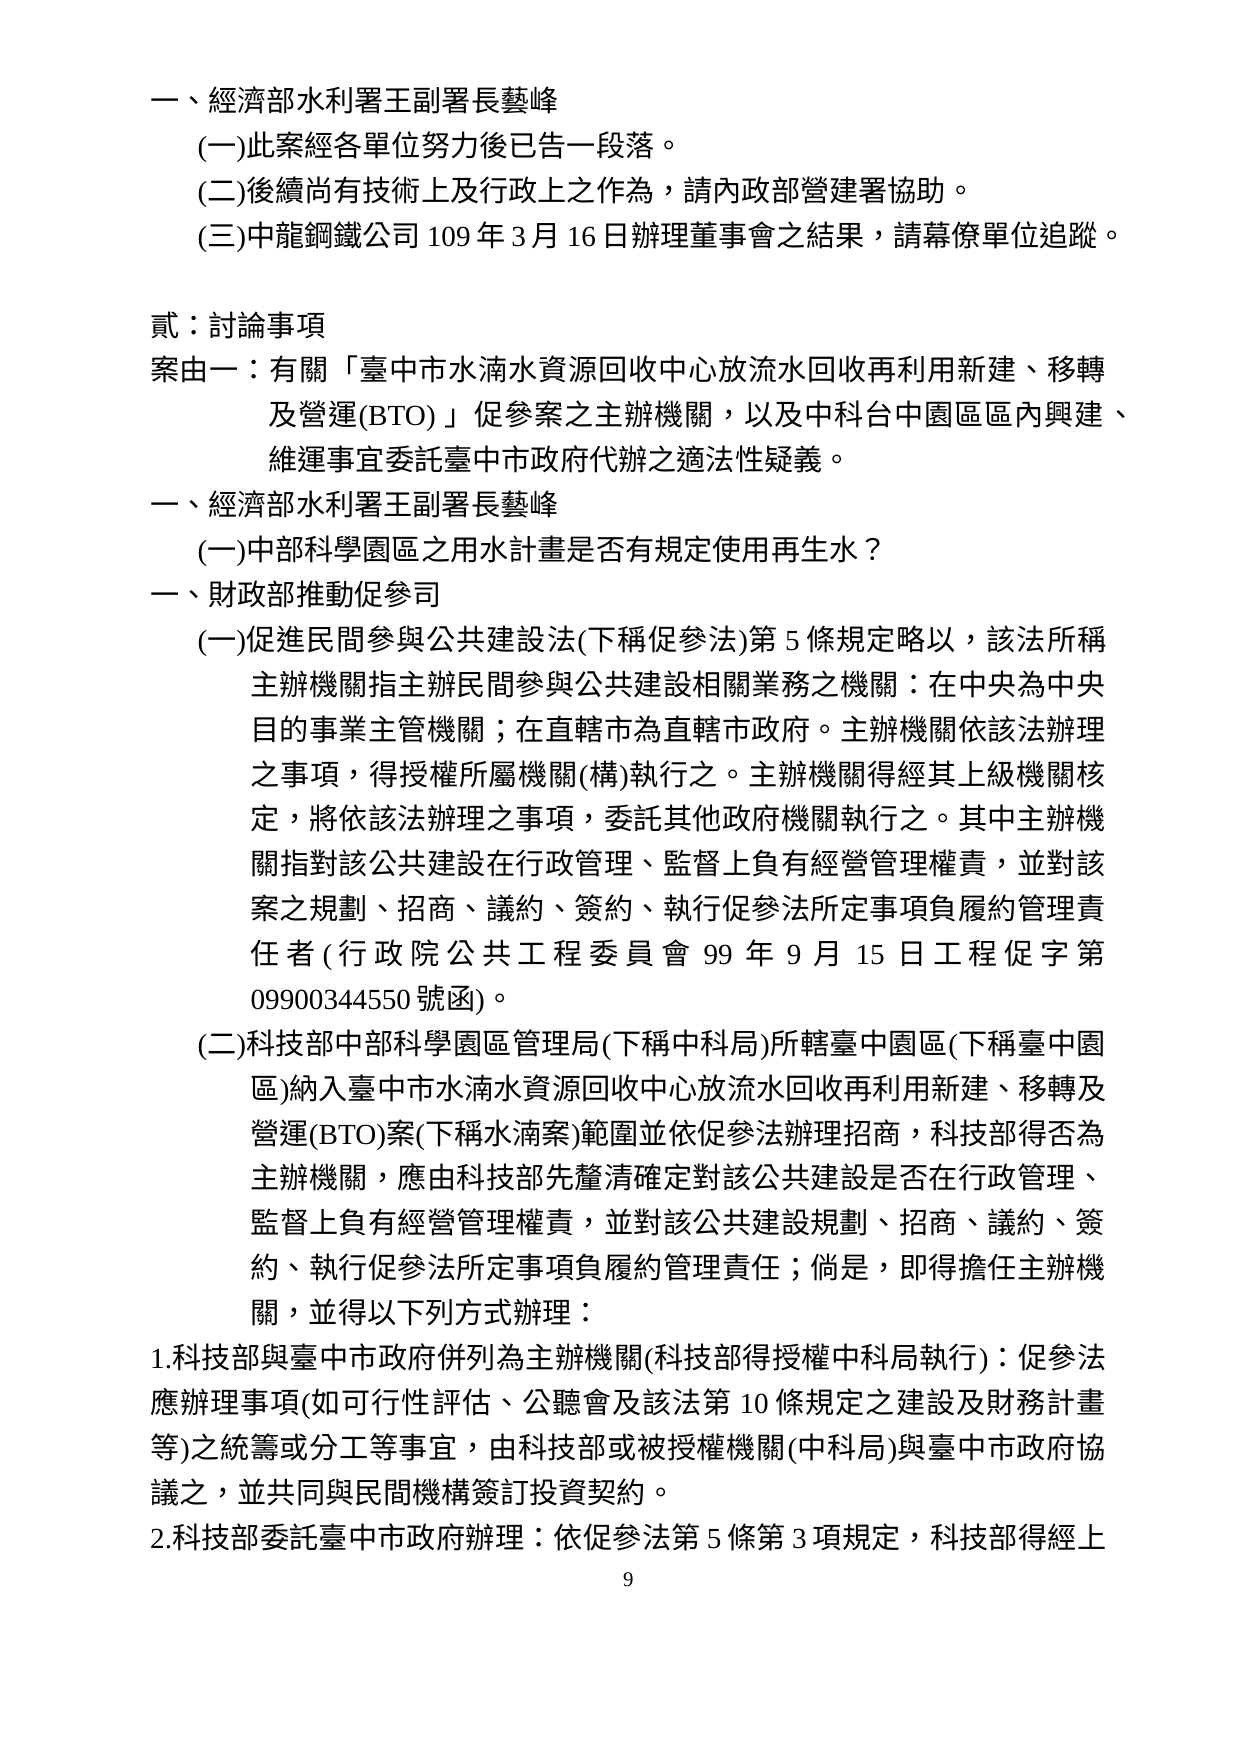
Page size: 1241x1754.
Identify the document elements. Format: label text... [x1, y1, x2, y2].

list 科技部委託臺中市政府辦理：依促參法第5條第3項規定，科技部得經上 [150, 1512, 1106, 1557]
list 財政部推動促參司 [150, 569, 1106, 614]
list 此案經各單位努力後已告一段落。 [197, 120, 1106, 165]
list 經濟部水利署王副署長藝峰 [150, 479, 1106, 524]
list 後續尚有技術上及行政上之作為，請內政部營建署協助。 [197, 165, 1106, 210]
list 促進民間參與公共建設法(下稱促參法)第5條規定略以，該法所稱主辦機關指主辦民間參與公共建設相關業務之機關：在中央為中央目的事業主管機關；在直轄市為直轄市政府。主辦機關依該法辦理之事項，得授權所屬機關(構)執行之。主辦機關得經其上級機關核定，將依該法辦理之事項，委託其他政府機關執行之。其中主辦機關指對該公共建設在行政管理、監督上負有經營管理權責，並對該案之規劃、招商、議約、簽約、執行促參法所定事項負履約管理責任者(行政院公共工程委員會99年9月15日工程促字第09900344550號函)。 [197, 614, 1106, 1018]
list 經濟部水利署王副署長藝峰 [150, 75, 1106, 120]
list 科技部與臺中市政府併列為主辦機關(科技部得授權中科局執行)：促參法應辦理事項(如可行性評估、公聽會及該法第10條規定之建設及財務計畫等)之統籌或分工等事宜，由科技部或被授權機關(中科局)與臺中市政府協議之，並共同與民間機構簽訂投資契約。 [150, 1332, 1106, 1512]
text 案由一：有關「臺中市水湳水資源回收中心放流水回收再利用新建、移轉及營運(BTO) 」促參案之主辦機關，以及中科台中園區區內興建、維運事宜委託臺中市政府代辦之適法性疑義。 [150, 344, 1106, 479]
list 中龍鋼鐵公司109年3月16日辦理董事會之結果，請幕僚單位追蹤。 [197, 210, 1106, 254]
list 科技部中部科學園區管理局(下稱中科局)所轄臺中園區(下稱臺中園區)納入臺中市水湳水資源回收中心放流水回收再利用新建、移轉及營運(BTO)案(下稱水湳案)範圍並依促參法辦理招商，科技部得否為主辦機關，應由科技部先釐清確定對該公共建設是否在行政管理、監督上負有經營管理權責，並對該公共建設規劃、招商、議約、簽約、執行促參法所定事項負履約管理責任；倘是，即得擔任主辦機關，並得以下列方式辦理： [197, 1018, 1106, 1332]
text 貳：討論事項 [150, 299, 1106, 344]
list 中部科學園區之用水計畫是否有規定使用再生水？ [197, 524, 1106, 569]
